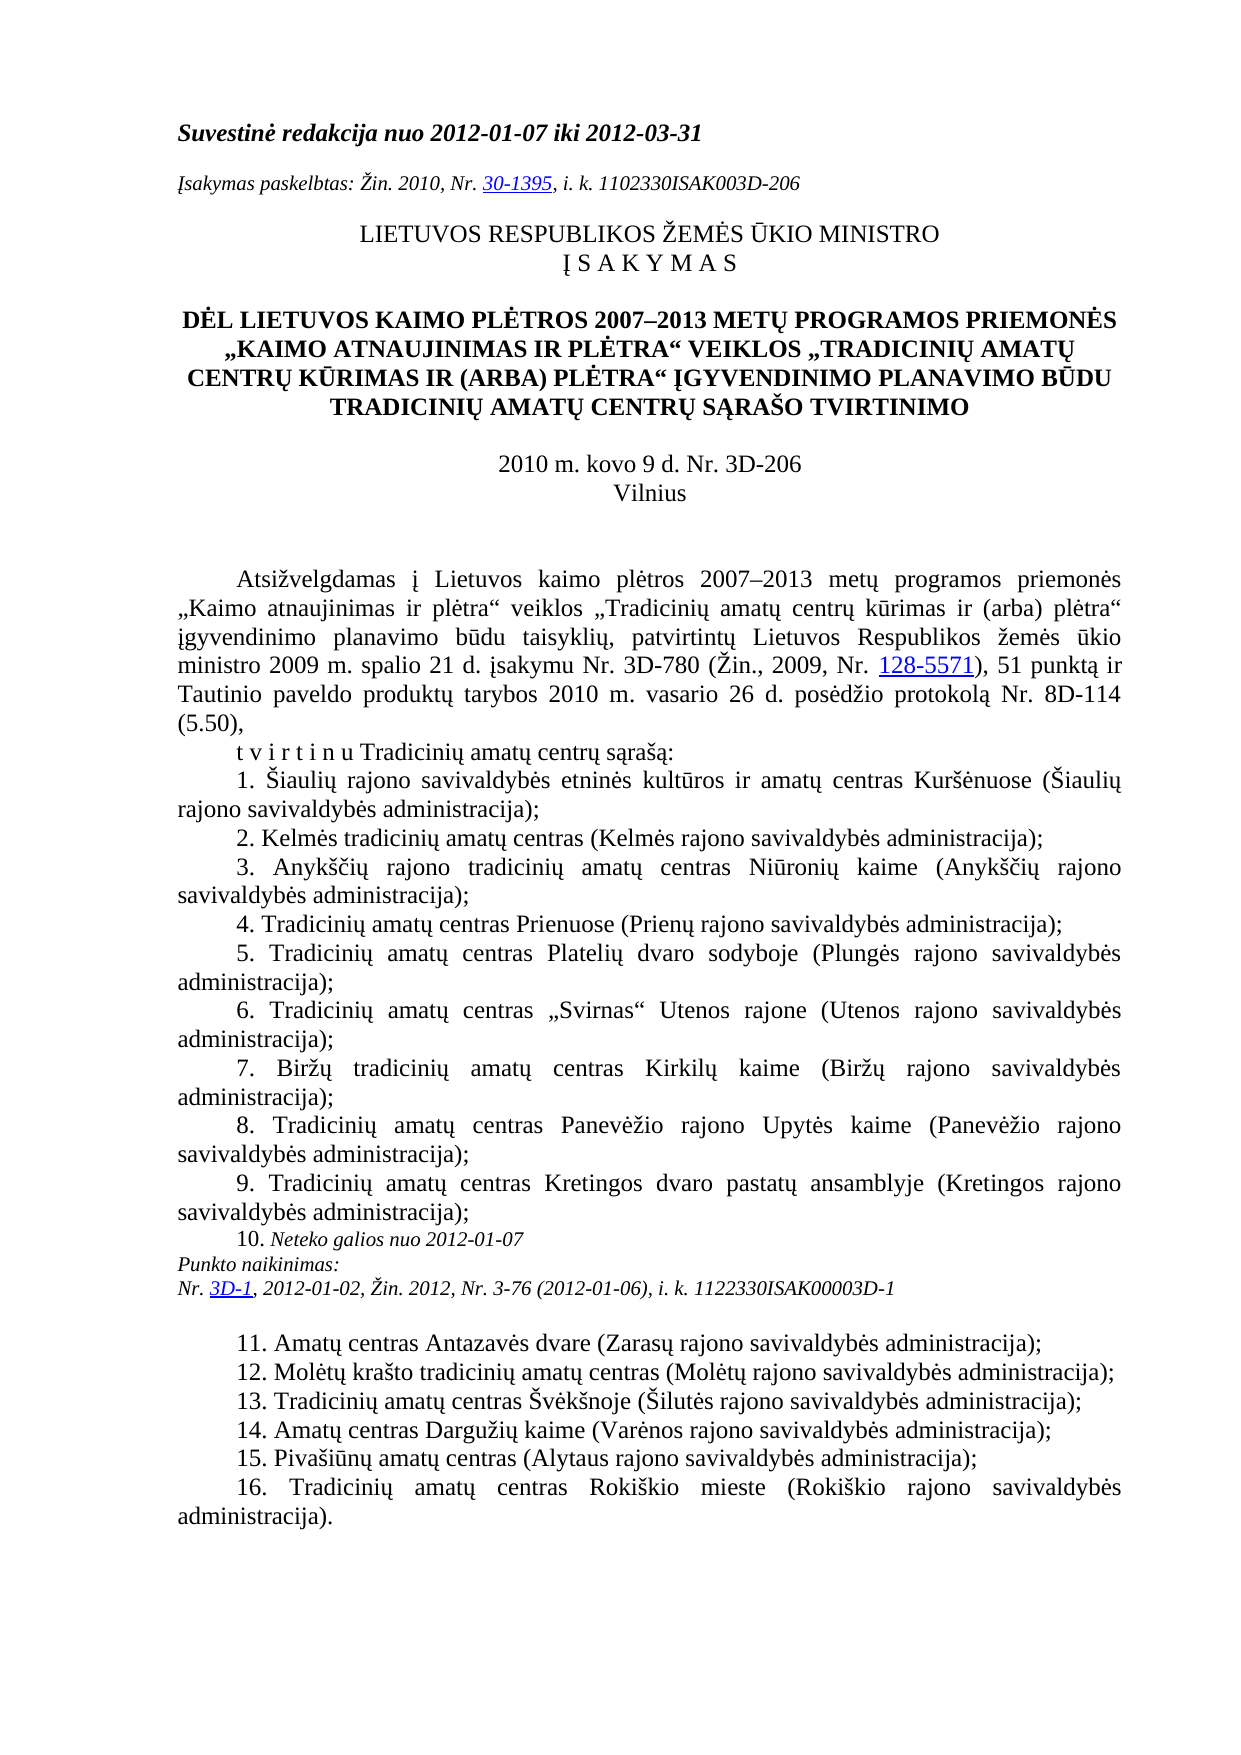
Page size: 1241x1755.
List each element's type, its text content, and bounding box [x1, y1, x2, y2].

text 8. Tradicinių amatų centras Panevėžio rajono Upytės kaime (Panevėžio rajono savivaldybės administracija); [177, 1110, 1122, 1168]
text 11. Amatų centras Antazavės dvare (Zarasų rajono savivaldybės administracija); [177, 1328, 1122, 1357]
text 3. Anykščių rajono tradicinių amatų centras Niūronių kaime (Anykščių rajono savivaldybės administracija); [177, 852, 1122, 909]
text Vilnius [177, 478, 1122, 507]
text 16. Tradicinių amatų centras Rokiškio mieste (Rokiškio rajono savivaldybės administracija). [177, 1472, 1122, 1530]
text Įsakymas paskelbtas: Žin. 2010, Nr. 30-1395, i. k. 1102330ISAK003D-206 [177, 171, 1122, 195]
text Atsižvelgdamas į Lietuvos kaimo plėtros 2007–2013 metų programos priemonės „Kaimo atnaujinimas ir plėtra“ veiklos „Tradicinių amatų centrų kūrimas ir (arba) plėtra“ įgyvendinimo planavimo būdu taisyklių, patvirtintų Lietuvos Respublikos žemės ūkio ministro 2009 m. spalio 21 d. įsakymu Nr. 3D-780 (Žin., 2009, Nr. 128-5571), 51 punktą ir Tautinio paveldo produktų tarybos 2010 m. vasario 26 d. posėdžio protokolą Nr. 8D-114 (5.50), [177, 564, 1122, 737]
text Į S A K Y M A S [177, 248, 1122, 277]
text 1. Šiaulių rajono savivaldybės etninės kultūros ir amatų centras Kuršėnuose (Šiaulių rajono savivaldybės administracija); [177, 765, 1122, 823]
text 14. Amatų centras Dargužių kaime (Varėnos rajono savivaldybės administracija); [177, 1415, 1122, 1443]
text 4. Tradicinių amatų centras Prienuose (Prienų rajono savivaldybės administracija); [177, 909, 1122, 938]
text Suvestinė redakcija nuo 2012-01-07 iki 2012-03-31 [177, 118, 1122, 147]
text Punkto naikinimas: [177, 1252, 1122, 1276]
text 10. Neteko galios nuo 2012-01-07 [177, 1225, 1122, 1252]
text 5. Tradicinių amatų centras Platelių dvaro sodyboje (Plungės rajono savivaldybės administracija); [177, 938, 1122, 995]
text 2010 m. kovo 9 d. Nr. 3D-206 [177, 449, 1122, 478]
text 13. Tradicinių amatų centras Švėkšnoje (Šilutės rajono savivaldybės administracija); [177, 1386, 1122, 1415]
text 12. Molėtų krašto tradicinių amatų centras (Molėtų rajono savivaldybės administracija); [177, 1357, 1122, 1386]
text Nr. 3D-1, 2012-01-02, Žin. 2012, Nr. 3-76 (2012-01-06), i. k. 1122330ISAK00003D-1 [177, 1276, 1122, 1300]
text 7. Biržų tradicinių amatų centras Kirkilų kaime (Biržų rajono savivaldybės administracija); [177, 1053, 1122, 1110]
text DĖL LIETUVOS KAIMO PLĖTROS 2007–2013 METŲ PROGRAMOS PRIEMONĖS „KAIMO ATNAUJINIMAS IR PLĖTRA“ VEIKLOS „TRADICINIŲ AMATŲ CENTRŲ KŪRIMAS IR (ARBA) PLĖTRA“ ĮGYVENDINIMO PLANAVIMO BŪDU TRADICINIŲ AMATŲ CENTRŲ SĄRAŠO TVIRTINIMO [177, 305, 1122, 420]
text LIETUVOS RESPUBLIKOS ŽEMĖS ŪKIO MINISTRO [177, 219, 1122, 248]
text 9. Tradicinių amatų centras Kretingos dvaro pastatų ansamblyje (Kretingos rajono savivaldybės administracija); [177, 1168, 1122, 1225]
text 6. Tradicinių amatų centras „Svirnas“ Utenos rajone (Utenos rajono savivaldybės administracija); [177, 995, 1122, 1053]
text 15. Pivašiūnų amatų centras (Alytaus rajono savivaldybės administracija); [177, 1443, 1122, 1472]
text 2. Kelmės tradicinių amatų centras (Kelmės rajono savivaldybės administracija); [177, 823, 1122, 852]
text t v i r t i n u Tradicinių amatų centrų sąrašą: [177, 737, 1122, 765]
